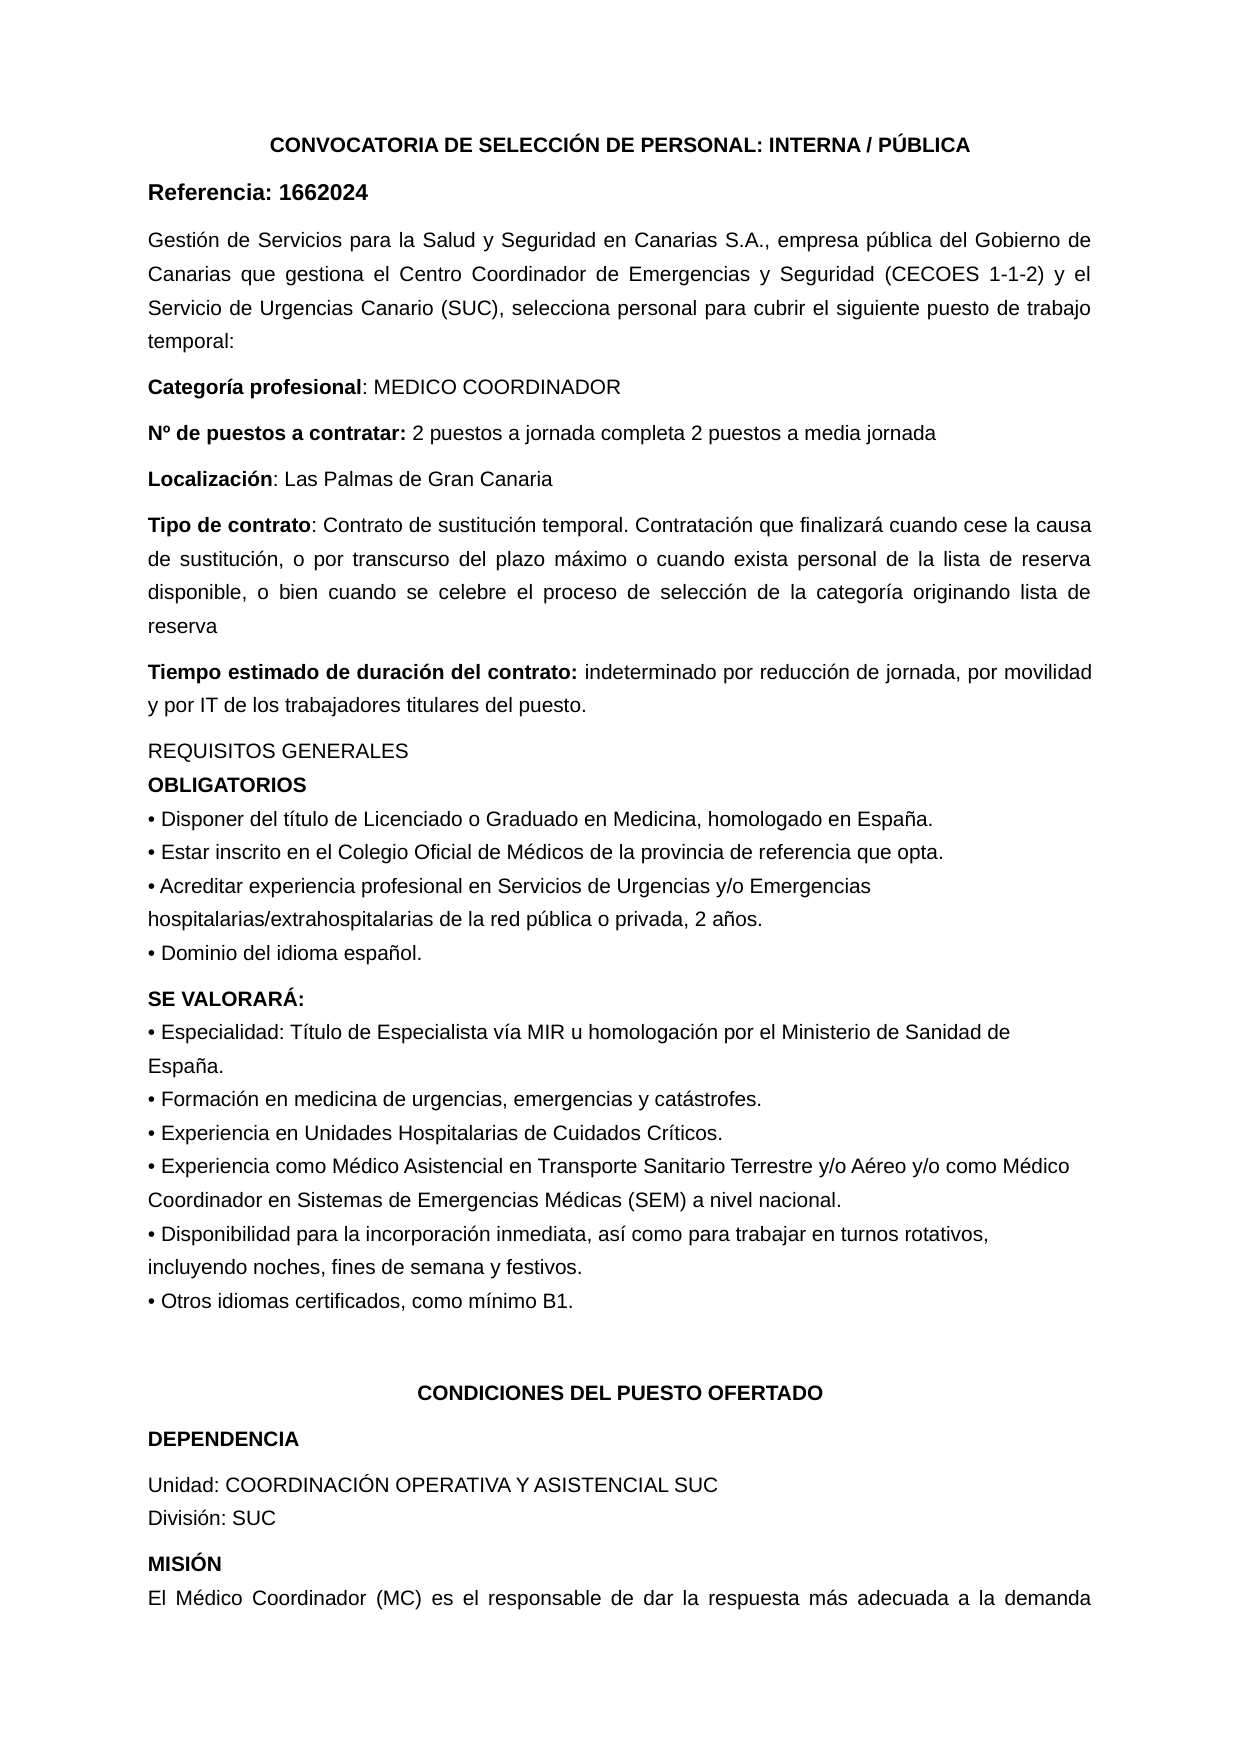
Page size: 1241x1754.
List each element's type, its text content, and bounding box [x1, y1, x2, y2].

text SE VALORARÁ: • Especialidad: Título de Especialista vía MIR u homologación por el Ministerio de Sanidad de España. • Formación en medicina de urgencias, emergencias y catástrofes. • Experiencia en Unidades Hospitalarias de Cuidados Críticos. • Experiencia como Médico Asistencial en Transporte Sanitario Terrestre y/o Aéreo y/o como Médico Coordinador en Sistemas de Emergencias Médicas (SEM) a nivel nacional. • Disponibilidad para la incorporación inmediata, así como para trabajar en turnos rotativos, incluyendo noches, fines de semana y festivos. • Otros idiomas certificados, como mínimo B1. [148, 987, 1093, 1312]
text REQUISITOS GENERALES OBLIGATORIOS • Disponer del título de Licenciado o Graduado en Medicina, homologado en España. • Estar inscrito en el Colegio Oficial de Médicos de la provincia de referencia que opta. • Acreditar experiencia profesional en Servicios de Urgencias y/o Emergencias hospitalarias/extrahospitalarias de la red pública o privada, 2 años. • Dominio del idioma español. [148, 739, 1093, 964]
text Nº de puestos a contratar: 2 puestos a jornada completa 2 puestos a media jornada [148, 421, 1093, 445]
text DEPENDENCIA [148, 1427, 1093, 1451]
text Gestión de Servicios para la Salud y Seguridad en Canarias S.A., empresa pública del Gobierno de Canarias que gestiona el Centro Coordinador de Emergencias y Seguridad (CECOES 1-1-2) y el Servicio de Urgencias Canario (SUC), selecciona personal para cubrir el siguiente puesto de trabajo temporal: [148, 228, 1093, 353]
text CONDICIONES DEL PUESTO OFERTADO [148, 1381, 1093, 1404]
text Tipo de contrato: Contrato de sustitución temporal. Contratación que finalizará cuando cese la causa de sustitución, o por transcurso del plazo máximo o cuando exista personal de la lista de reserva disponible, o bien cuando se celebre el proceso de selección de la categoría originando lista de reserva [148, 513, 1093, 638]
text Referencia: 1662024 [148, 179, 1093, 205]
text MISIÓN El Médico Coordinador (MC) es el responsable de dar la respuesta más adecuada a la demanda [148, 1552, 1093, 1610]
text Categoría profesional: MEDICO COORDINADOR [148, 375, 1093, 399]
text Localización: Las Palmas de Gran Canaria [148, 467, 1093, 491]
text Unidad: COORDINACIÓN OPERATIVA Y ASISTENCIAL SUC División: SUC [148, 1473, 1093, 1530]
text CONVOCATORIA DE SELECCIÓN DE PERSONAL: INTERNA / PÚBLICA [148, 133, 1093, 157]
text Tiempo estimado de duración del contrato: indeterminado por reducción de jornada, por movilidad y por IT de los trabajadores titulares del puesto. [148, 660, 1093, 717]
